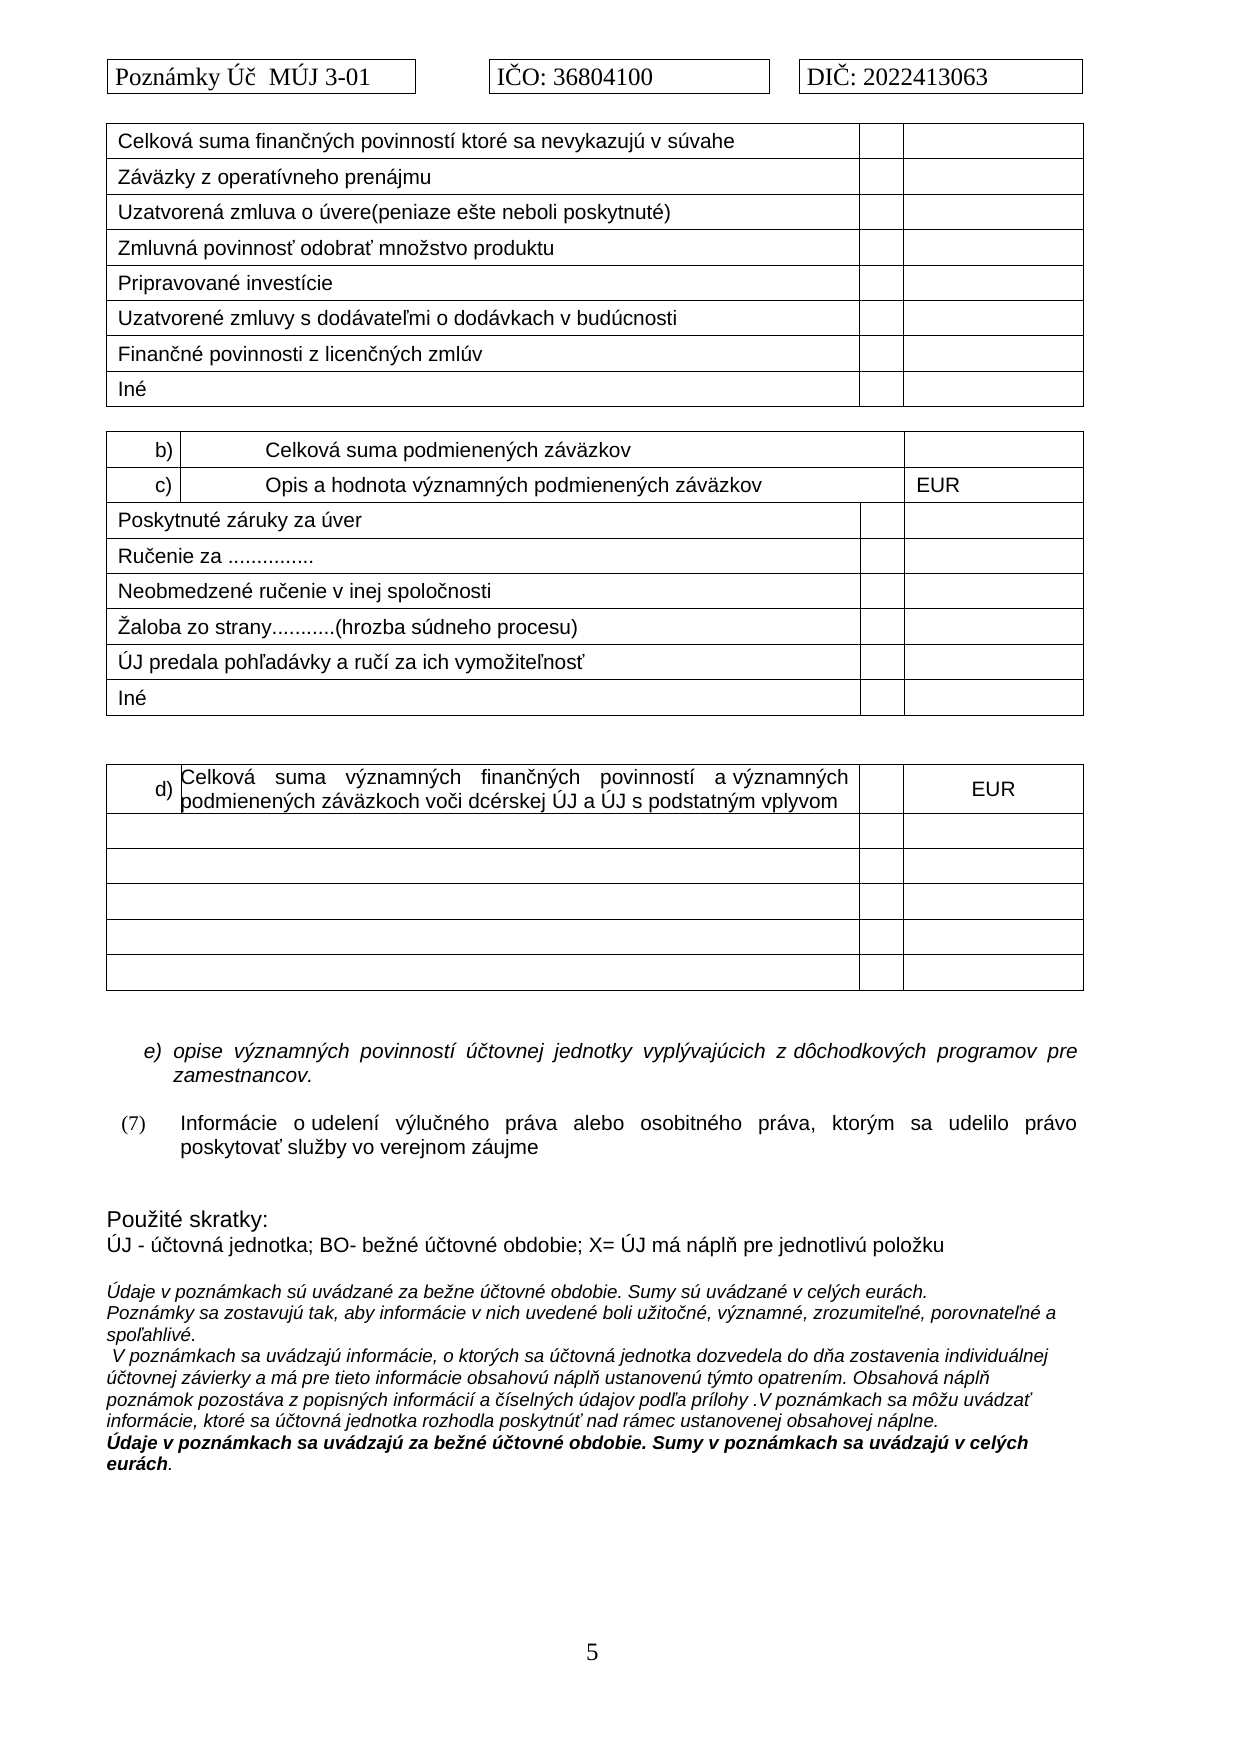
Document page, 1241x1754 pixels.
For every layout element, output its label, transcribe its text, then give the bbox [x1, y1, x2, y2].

table_header Celková suma podmienených záväzkov [181, 432, 904, 467]
table_cell [905, 539, 1083, 573]
table_cell Záväzky z operatívneho prenájmu [107, 159, 859, 194]
table_header EUR [904, 765, 1083, 812]
table_cell Finančné povinnosti z licenčných zmlúv [107, 336, 859, 371]
table_cell [905, 680, 1083, 714]
table_cell [861, 574, 904, 608]
table_cell [107, 955, 859, 989]
table_cell [904, 814, 1083, 848]
table_cell [861, 645, 904, 679]
table_cell [904, 159, 1083, 194]
table_cell [860, 920, 903, 954]
table_header [107, 765, 181, 812]
table_cell Iné [107, 372, 859, 406]
text Údaje v poznámkach sa uvádzajú za bežné účtovné obdobie. Sumy v poznámkach sa uvádzajú v celých eurách. [106, 1432, 1078, 1475]
table_header [107, 432, 180, 467]
table_cell [904, 955, 1083, 989]
table_cell [904, 230, 1083, 264]
table_header [905, 432, 1083, 467]
table_cell [860, 195, 903, 229]
table_cell [860, 301, 903, 335]
text V poznámkach sa uvádzajú informácie, o ktorých sa účtovná jednotka dozvedela do dňa zostavenia individuálnej účtovnej závierky a má pre tieto informácie obsahovú náplň ustanovenú týmto opatrením. Obsahová náplň poznámok pozostáva z popisných informácií a číselných údajov podľa prílohy .V poznámkach sa môžu uvádzať informácie, ktoré sa účtovná jednotka rozhodla poskytnúť nad rámec ustanovenej obsahovej náplne. [106, 1345, 1078, 1432]
text Údaje v poznámkach sú uvádzané za bežne účtovné obdobie. Sumy sú uvádzané v celých eurách. [106, 1281, 1078, 1302]
table_cell [860, 230, 903, 264]
table_cell [905, 645, 1083, 679]
table_cell [904, 372, 1083, 406]
table_cell [861, 609, 904, 644]
table_cell [861, 680, 904, 714]
table_cell [904, 849, 1083, 883]
table_cell [904, 266, 1083, 300]
text Použité skratky: [106, 1206, 1078, 1233]
table_cell Iné [107, 680, 860, 714]
text ÚJ - účtovná jednotka; BO- bežné účtovné obdobie; X= ÚJ má náplň pre jednotlivú položku [106, 1233, 1078, 1257]
table_cell [860, 372, 903, 406]
table_header [860, 765, 903, 812]
table_header Celková suma významných finančných povinností a významných podmienených záväzkoch voči dcérskej ÚJ a ÚJ s podstatným vplyvom [182, 765, 859, 812]
table_cell ÚJ predala pohľadávky a ručí za ich vymožiteľnosť [107, 645, 860, 679]
table_cell Uzatvorené zmluvy s dodávateľmi o dodávkach v budúcnosti [107, 301, 859, 335]
table_cell [861, 539, 904, 573]
table_cell [904, 301, 1083, 335]
table_cell [107, 468, 180, 502]
text Poznámky sa zostavujú tak, aby informácie v nich uvedené boli užitočné, významné, zrozumiteľné, porovnateľné a spoľahlivé. [106, 1302, 1078, 1345]
table_cell [860, 124, 903, 158]
table_cell [107, 884, 859, 919]
table_cell [905, 574, 1083, 608]
table_cell [860, 955, 903, 989]
table_cell [107, 849, 859, 883]
table_cell Zmluvná povinnosť odobrať množstvo produktu [107, 230, 859, 264]
table_cell [860, 159, 903, 194]
table_cell [107, 920, 859, 954]
table_cell Žaloba zo strany...........(hrozba súdneho procesu) [107, 609, 860, 644]
table_cell [904, 124, 1083, 158]
table_cell [904, 884, 1083, 919]
table_cell EUR [905, 468, 1083, 502]
table_cell [860, 336, 903, 371]
table_cell Opis a hodnota významných podmienených záväzkov [181, 468, 904, 502]
table_cell Uzatvorená zmluva o úvere(peniaze ešte neboli poskytnuté) [107, 195, 859, 229]
table_cell [904, 336, 1083, 371]
table_cell [107, 814, 859, 848]
table_cell Poskytnuté záruky za úver [107, 503, 860, 537]
table_cell [860, 849, 903, 883]
table_cell Pripravované investície [107, 266, 859, 300]
table_cell [860, 884, 903, 919]
list opise významných povinností účtovnej jednotky vyplývajúcich z dôchodkových programov pre zamestnancov. [143, 1038, 1078, 1086]
table_cell [904, 920, 1083, 954]
table_cell [860, 266, 903, 300]
table_cell [861, 503, 904, 537]
table_cell Neobmedzené ručenie v inej spoločnosti [107, 574, 860, 608]
table_cell Ručenie za ............... [107, 539, 860, 573]
list Informácie o udelení výlučného práva alebo osobitného práva, ktorým sa udelilo právo poskytovať služby vo verejnom záujme [121, 1110, 1078, 1158]
table_cell [905, 503, 1083, 537]
table_cell [904, 195, 1083, 229]
table_cell Celková suma finančných povinností ktoré sa nevykazujú v súvahe [107, 124, 859, 158]
table_cell [860, 814, 903, 848]
table_cell [905, 609, 1083, 644]
